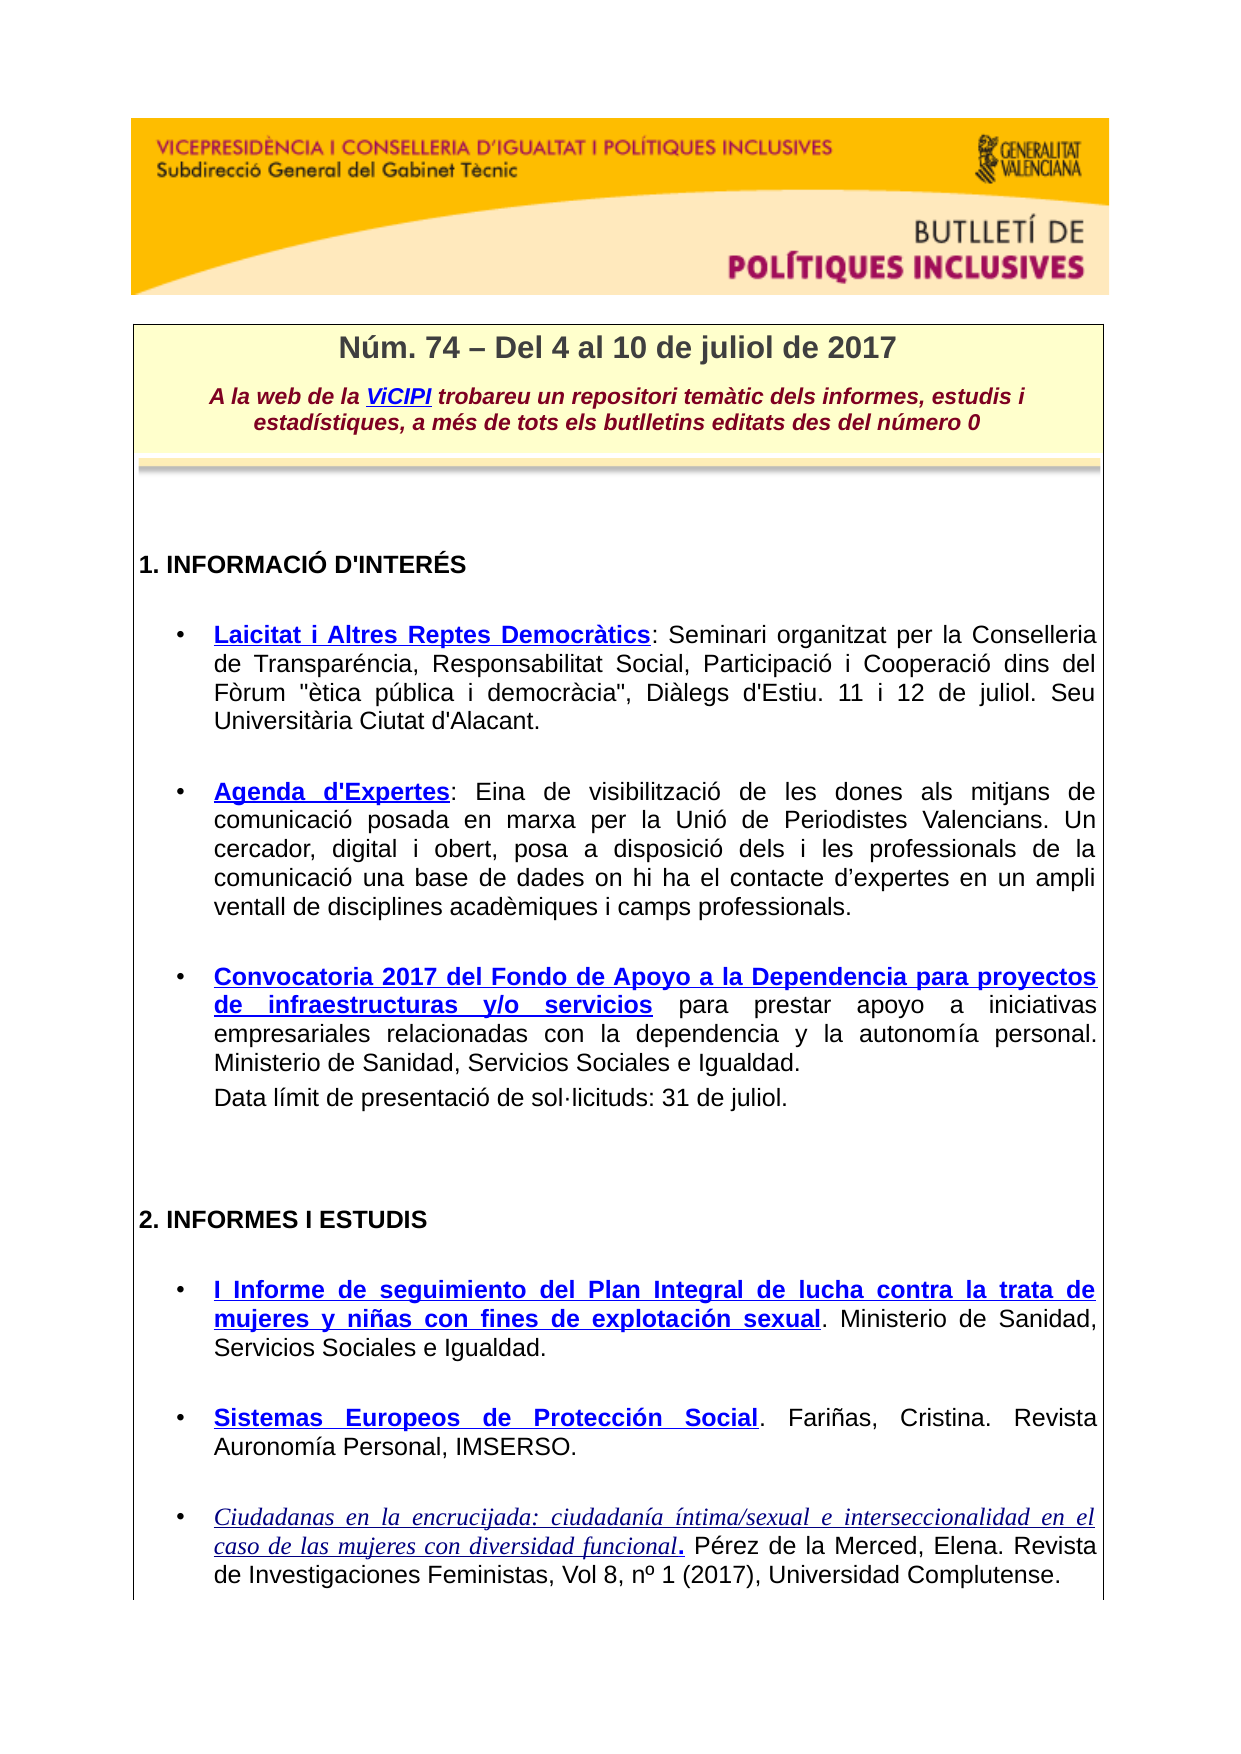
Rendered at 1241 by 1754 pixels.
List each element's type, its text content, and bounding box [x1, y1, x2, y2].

table_cell 1. INFORMACIÓ D'INTERÉS Laicitat i Altres Reptes Democràtics: Seminari organitzat per la Conselleria de Transparéncia, Responsabilitat Social, Participació i Cooperació dins del Fòrum "ètica pública i democràcia", Diàlegs d'Estiu. 11 i 12 de juliol. Seu Universitària Ciutat d'Alacant. Agenda d'Expertes: Eina de visibilització de les dones als mitjans de comunicació posada en marxa per la Unió de Periodistes Valencians. Un cercador, digital i obert, posa a disposició dels i les professionals de la comunicació una base de dades on hi ha el contacte d’expertes en un ampli ventall de disciplines acadèmiques i camps professionals. Convocatoria 2017 del Fondo de Apoyo a la Dependencia para proyectos de infraestructuras y/o servicios para prestar apoyo a iniciativas empresariales relacionadas con la dependencia y la autonomía personal. Ministerio de Sanidad, Servicios Sociales e Igualdad. Data límit de presentació de sol·licituds: 31 de juliol. 2. INFORMES I ESTUDIS I Informe de seguimiento del Plan Integral de lucha contra la trata de mujeres y niñas con fines de explotación sexual. Ministerio de Sanidad, Servicios Sociales e Igualdad. Sistemas Europeos de Protección Social. Fariñas, Cristina. Revista Auronomía Personal, IMSERSO. Ciudadanas en la encrucijada: ciudadanía íntima/sexual e interseccionalidad en el caso de las mujeres con diversidad funcional. Pérez de la Merced, Elena. Revista de Investigaciones Feministas, Vol 8, nº 1 (2017), Universidad Complutense. Claves hacia el empoderamiento de las mujeres gitanas: un análisis desde el punto de vista de la interseccionalidad, Zugaza Goienetxea, Uxue. Revista de Investigaciones Feministas, Vol 8, nº 1 (2017), Universidad Complutense. La intervenció amb persones sense llar des del treball social. Acompanyar més enllà de subsistir. VV.AA. Revista de Treball Social, Col·legi Oficial de Treball Social de Catalunya. 3. NORMATIVA EN MATÈRIA SOCIAL Generalitat Valenciana: Resolució de 3 de juliol de 2017, de la Direcció General de Funció Pública, per la qual es convoquen accions formatives per al segon semestre de 2017. (DOGV núm. 8080, de 10/7/2017) Resolució de 3 de juliol de 2017, de la Vicepresidència i Conselleria d'Igualtat i Polítiques Inclusives, per la qual es concedeixen subvencions per al finançament d' actuacions en matèria d'acció comunitària. (DOGV núm. 8079, de 7/7/2017) Resolució de 26 de juny de 2017, del director general de Diversitat Funcional, per la qual es publiquen les subvencions concedides per al manteniment de centres d’atenció a persones amb diversitat funcional en l’exercici 2017. (DOGV núm. 8076, de 4/7/2017) Administración General del Estado: Extracto de la Resolución de 27 de junio de 2017, de la Dirección del Instituto de la Mujer y para la Igualdad de Oportunidades, por la que se convoca el Premio "LILÍ ALVAREZ", para el año 2017, destinado a los trabajos periodísticos que mejor hayan contribuido a la igualdad entre mujeres y hombres en el ámbito deportivo y a visibilizar el deporte femenino en España. (BOE núm. 159, de 5/7/2017) Extracto de la Resolución de 12 de junio de 2017 de la Dirección General del Instituto de la Juventud por la que se convoca las Ayudas Injuve para la Creación Joven 2017/2018. (BOE núm. 161, de 7/7/2017) Unió Europea: Dictamen del Comité Europeo de las Regiones — «Reforma del Sistema Europeo Común de Asilo — Paquete II y un Marco de Reasentamiento de la Unión» (DOCE C 207, de 30/6/2017) 4. ESTADÍSTIQUES D'INTERÉS SOCIAL Participación en educación y formación en España y la UE. INE: A Espanya en 2016, un 10,2% de dones i un 8,6% d'homes amb edats entre 25 i 64 anys van participar en alguna activitat d'educació o formació permanent. Els percentatges a la Unió Europea van ser de l'11,7% entre les dones i del 9,8% entre els homes. Indicadores de participación cultural en mujeres y hombres. INE: Les activitats culturals més freqüents practicades per homes i dones a Espanya en 2015 van ser la lectura de llibres, assistir al cinema i visitar monuments. La major diferència de gènere es produeix en la lectura de llibres no relacionats amb la professió o estudis, amb un 49,4% d'homes i un 62,3% de dones, seguit de la lectura de llibres en format paper (un 54,4% d'homes i un 63,3% de dones). Brecha de género en la esperanza de vida en España y la UE. INE: En el període 1994-2016, l'horitzó d'anys de vida als 65 anys dels homes i de les dones ha augmentat en 3,2 anys i en 3,0 anys respectivament. La bretxa de gènere a favor de la dona en l'esperança de vida al naixement en 2015 era de 5,4 anys a la UE i de 5,7 anys a Espanya. Per al mateix any, la bretxa de gènere als 65 anys era de 3,3 anys a la UE i de 4,0 anys a Espanya. Distribución territorial de fondos de programas sociales. Ministerio de Sanidad, Servicios Sociales e Igualdad: La Comunitat Valenciana rebrà 20.757.061 euros, el 7,7% del total estatal de recursos per a programes del Pla Concertat, Pla de Suport a la Família i la Infància, Pla de Desenvolupament Gitano i tram autonòmic del 0,7% Turismo de personas con movilidad reducida. Red Española de Turismo Accesible: En la Unió Europea, el 70% de les persones amb algun tipus de discapacitat té possibilitats econòmiques per a viatjar i, tenint en compte que ho fan amb familiars i amics, el potencial del turisme accessible ascendeix a 58,11 milions de viatgers. Sis de cada deu viatgers reconeix que deixarà de viatjar a certes destinacions que li resultaven d'interès a causa de la falta de serveis i instal·lacions accessibles. Delitos de odio por motivos de orientación sexual e identidad de género. Col·lectiu Diversitat: A la Comunitat Valenciana es cometen prop d'un centenar d'agressions i incidents d'odi a l'any. Solament a Alacant durant 2016 es van registrar 22 agressions a persones lesbianes, gais, bisexuals i transexuals. En el que va de 2017 es porten 11 consultes per agressió. Segons l'Agència Europea de Drets Fonamentals solament es denuncia un 10% de les agressions motivades per l'odi. El maltractament afecta una de cada sis persones majors. Organització Mundial de la Salut: Un 16% de les persones de 60 anys o més han sigut víctimes de maltractament psicològic (11,6%), abús econòmic (6,8%), negligència (4,2%), maltractament físic (2,6%) o agressions sexuals (0,9%). La recerca es basa en 52 estudis realitzats en 28 països de diferents regions, entre ells 12 països d'ingressos mitjans o baixos. Economically inactive people in the EU: who are they? Eurostat: El 27,1% de la població entre 15 i 64 anys de la Unió Europea (89 milions de persones) estava fora del mercat laboral en 2016 (ni empleades ni aturades). D'aquest col·lectiu, el 35% estava estudiant o formant-se, el 16% jubilat, un altre 16% discapacitat o malalt i el 10% cuidant persones dependents. Les dones constitueixen el 60% d'aquest grup de població econòmicament inactiu. En el cas d'Espanya, la població inactiva és del 25,5%, dada inferior a la mitjana de la UE. [134, 485, 1103, 1600]
table_header Núm. 74 – Del 4 al 10 de juliol de 2017 A la web de la ViCIPI trobareu un repositori temàtic dels informes, estudis i estadístiques, a més de tots els butlletins editats des del número 0 [134, 325, 1103, 453]
picture [131, 118, 1110, 295]
table_cell [134, 453, 1103, 485]
